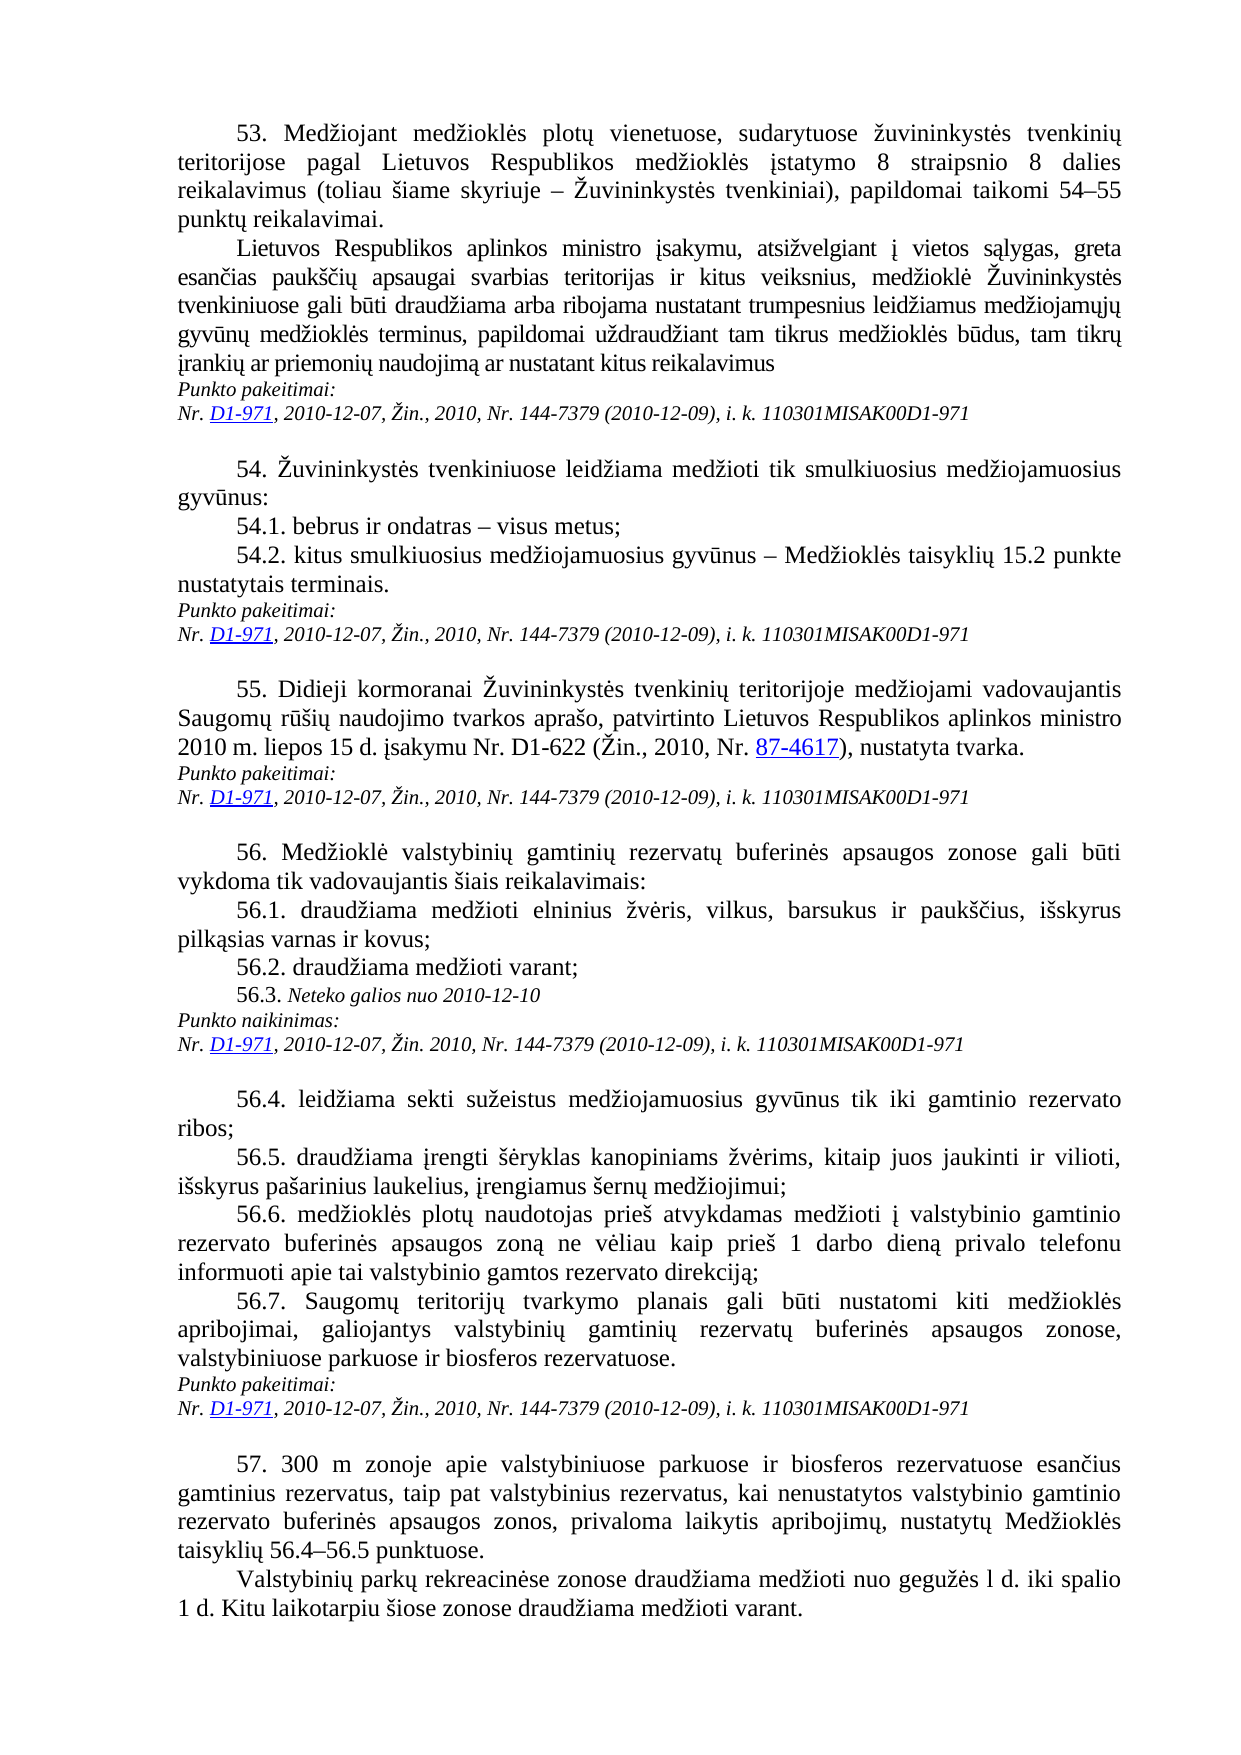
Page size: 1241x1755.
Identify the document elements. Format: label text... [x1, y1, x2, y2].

text Nr. D1-971, 2010-12-07, Žin., 2010, Nr. 144-7379 (2010-12-09), i. k. 110301MISAK00D1-971 [177, 1396, 1122, 1420]
text Nr. D1-971, 2010-12-07, Žin., 2010, Nr. 144-7379 (2010-12-09), i. k. 110301MISAK00D1-971 [177, 622, 1122, 646]
text 56. Medžioklė valstybinių gamtinių rezervatų buferinės apsaugos zonose gali būti vykdoma tik vadovaujantis šiais reikalavimais: [177, 837, 1122, 895]
text Punkto pakeitimai: [177, 761, 1122, 785]
text Nr. D1-971, 2010-12-07, Žin., 2010, Nr. 144-7379 (2010-12-09), i. k. 110301MISAK00D1-971 [177, 785, 1122, 809]
text 56.6. medžioklės plotų naudotojas prieš atvykdamas medžioti į valstybinio gamtinio rezervato buferinės apsaugos zoną ne vėliau kaip prieš 1 darbo dieną privalo telefonu informuoti apie tai valstybinio gamtos rezervato direkciją; [177, 1199, 1122, 1286]
text Punkto pakeitimai: [177, 377, 1122, 401]
text Punkto pakeitimai: [177, 1372, 1122, 1396]
text 54.2. kitus smulkiuosius medžiojamuosius gyvūnus – Medžioklės taisyklių 15.2 punkte nustatytais terminais. [177, 540, 1122, 597]
text Nr. D1-971, 2010-12-07, Žin., 2010, Nr. 144-7379 (2010-12-09), i. k. 110301MISAK00D1-971 [177, 401, 1122, 425]
text 56.4. leidžiama sekti sužeistus medžiojamuosius gyvūnus tik iki gamtinio rezervato ribos; [177, 1084, 1122, 1142]
text 56.2. draudžiama medžioti varant; [177, 952, 1122, 981]
text 54.1. bebrus ir ondatras – visus metus; [177, 511, 1122, 540]
text Valstybinių parkų rekreacinėse zonose draudžiama medžioti nuo gegužės l d. iki spalio 1 d. Kitu laikotarpiu šiose zonose draudžiama medžioti varant. [177, 1564, 1122, 1621]
text 54. Žuvininkystės tvenkiniuose leidžiama medžioti tik smulkiuosius medžiojamuosius gyvūnus: [177, 454, 1122, 511]
text Lietuvos Respublikos aplinkos ministro įsakymu, atsižvelgiant į vietos sąlygas, greta esančias paukščių apsaugai svarbias teritorijas ir kitus veiksnius, medžioklė Žuvininkystės tvenkiniuose gali būti draudžiama arba ribojama nustatant trumpesnius leidžiamus medžiojamųjų gyvūnų medžioklės terminus, papildomai uždraudžiant tam tikrus medžioklės būdus, tam tikrų įrankių ar priemonių naudojimą ar nustatant kitus reikalavimus [177, 233, 1122, 377]
text 53. Medžiojant medžioklės plotų vienetuose, sudarytuose žuvininkystės tvenkinių teritorijose pagal Lietuvos Respublikos medžioklės įstatymo 8 straipsnio 8 dalies reikalavimus (toliau šiame skyriuje – Žuvininkystės tvenkiniai), papildomai taikomi 54–55 punktų reikalavimai. [177, 118, 1122, 233]
text 56.1. draudžiama medžioti elninius žvėris, vilkus, barsukus ir paukščius, išskyrus pilkąsias varnas ir kovus; [177, 895, 1122, 952]
text Nr. D1-971, 2010-12-07, Žin. 2010, Nr. 144-7379 (2010-12-09), i. k. 110301MISAK00D1-971 [177, 1032, 1122, 1056]
text 56.3. Neteko galios nuo 2010-12-10 [177, 981, 1122, 1008]
text 56.5. draudžiama įrengti šėryklas kanopiniams žvėrims, kitaip juos jaukinti ir vilioti, išskyrus pašarinius laukelius, įrengiamus šernų medžiojimui; [177, 1142, 1122, 1199]
text 56.7. Saugomų teritorijų tvarkymo planais gali būti nustatomi kiti medžioklės apribojimai, galiojantys valstybinių gamtinių rezervatų buferinės apsaugos zonose, valstybiniuose parkuose ir biosferos rezervatuose. [177, 1286, 1122, 1372]
text Punkto pakeitimai: [177, 597, 1122, 622]
text Punkto naikinimas: [177, 1008, 1122, 1032]
text 57. 300 m zonoje apie valstybiniuose parkuose ir biosferos rezervatuose esančius gamtinius rezervatus, taip pat valstybinius rezervatus, kai nenustatytos valstybinio gamtinio rezervato buferinės apsaugos zonos, privaloma laikytis apribojimų, nustatytų Medžioklės taisyklių 56.4–56.5 punktuose. [177, 1449, 1122, 1564]
text 55. Didieji kormoranai Žuvininkystės tvenkinių teritorijoje medžiojami vadovaujantis Saugomų rūšių naudojimo tvarkos aprašo, patvirtinto Lietuvos Respublikos aplinkos ministro 2010 m. liepos 15 d. įsakymu Nr. D1-622 (Žin., 2010, Nr. 87-4617), nustatyta tvarka. [177, 674, 1122, 761]
